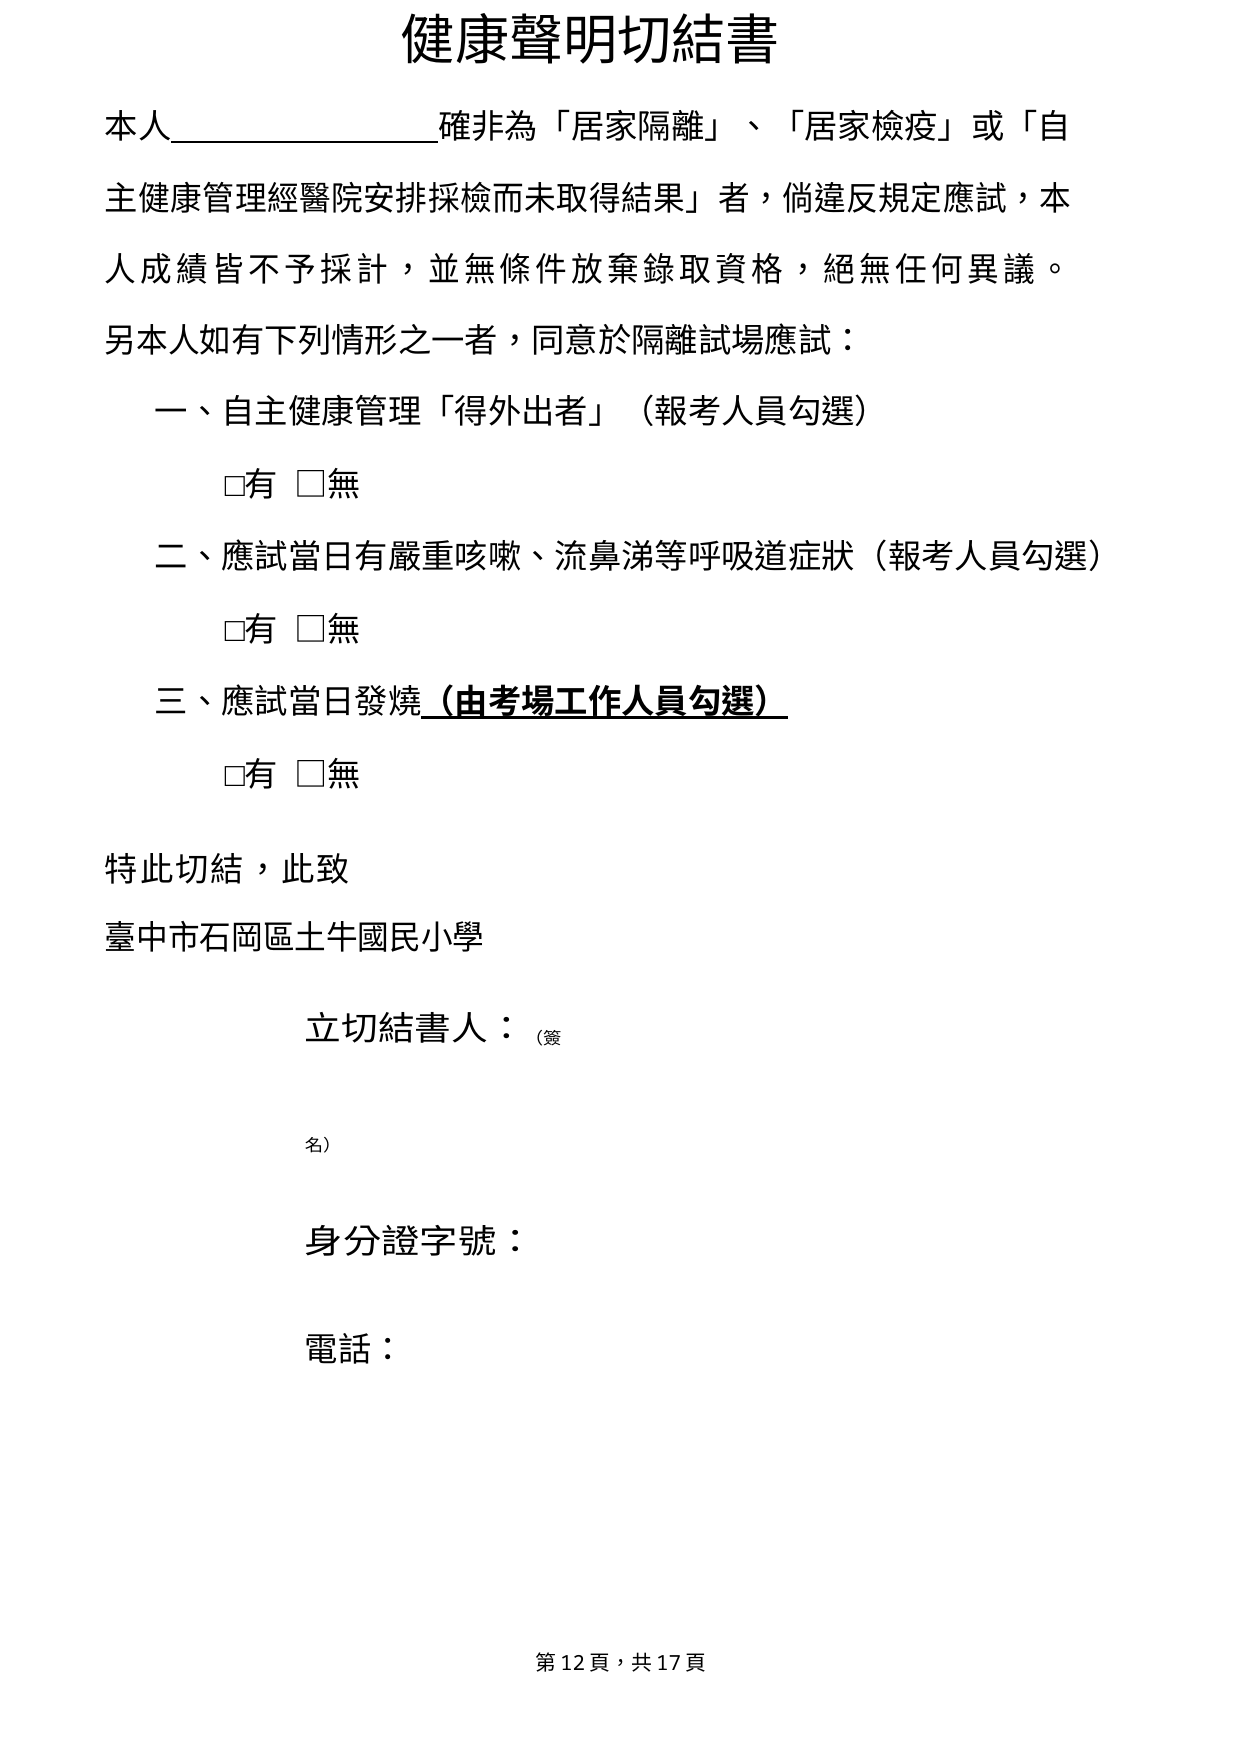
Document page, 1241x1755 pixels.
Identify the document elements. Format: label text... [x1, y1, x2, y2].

subtitle 健康聲明切結書 [103, 0, 1078, 74]
text 二、應試當日有嚴重咳嗽、流鼻涕等呼吸道症狀（報考人員勾選） [154, 530, 1152, 578]
text □有 □無 [224, 602, 1152, 651]
text 電話： [304, 1322, 1152, 1371]
text 三、應試當日發燒（由考場工作人員勾選） [154, 675, 1152, 723]
text 特此切結，此致 [104, 843, 1152, 891]
text 一、自主健康管理「得外出者」（報考人員勾選） [154, 385, 1152, 433]
text 臺中市石岡區土牛國民小學 [104, 911, 1152, 959]
text □有 □無 [224, 747, 1152, 796]
text 本人 確非為「居家隔離」、「居家檢疫」或「自主健康管理經醫院安排採檢而未取得結果」者，倘違反規定應試，本人成績皆不予採計，並無條件放棄錄取資格，絕無任何異議。 另本人如有下列情形之一者，同意於隔離試場應試： [104, 100, 1071, 362]
text 立切結書人：（簽名） 身分證字號： [304, 1001, 572, 1263]
text □有 □無 [224, 458, 1152, 506]
